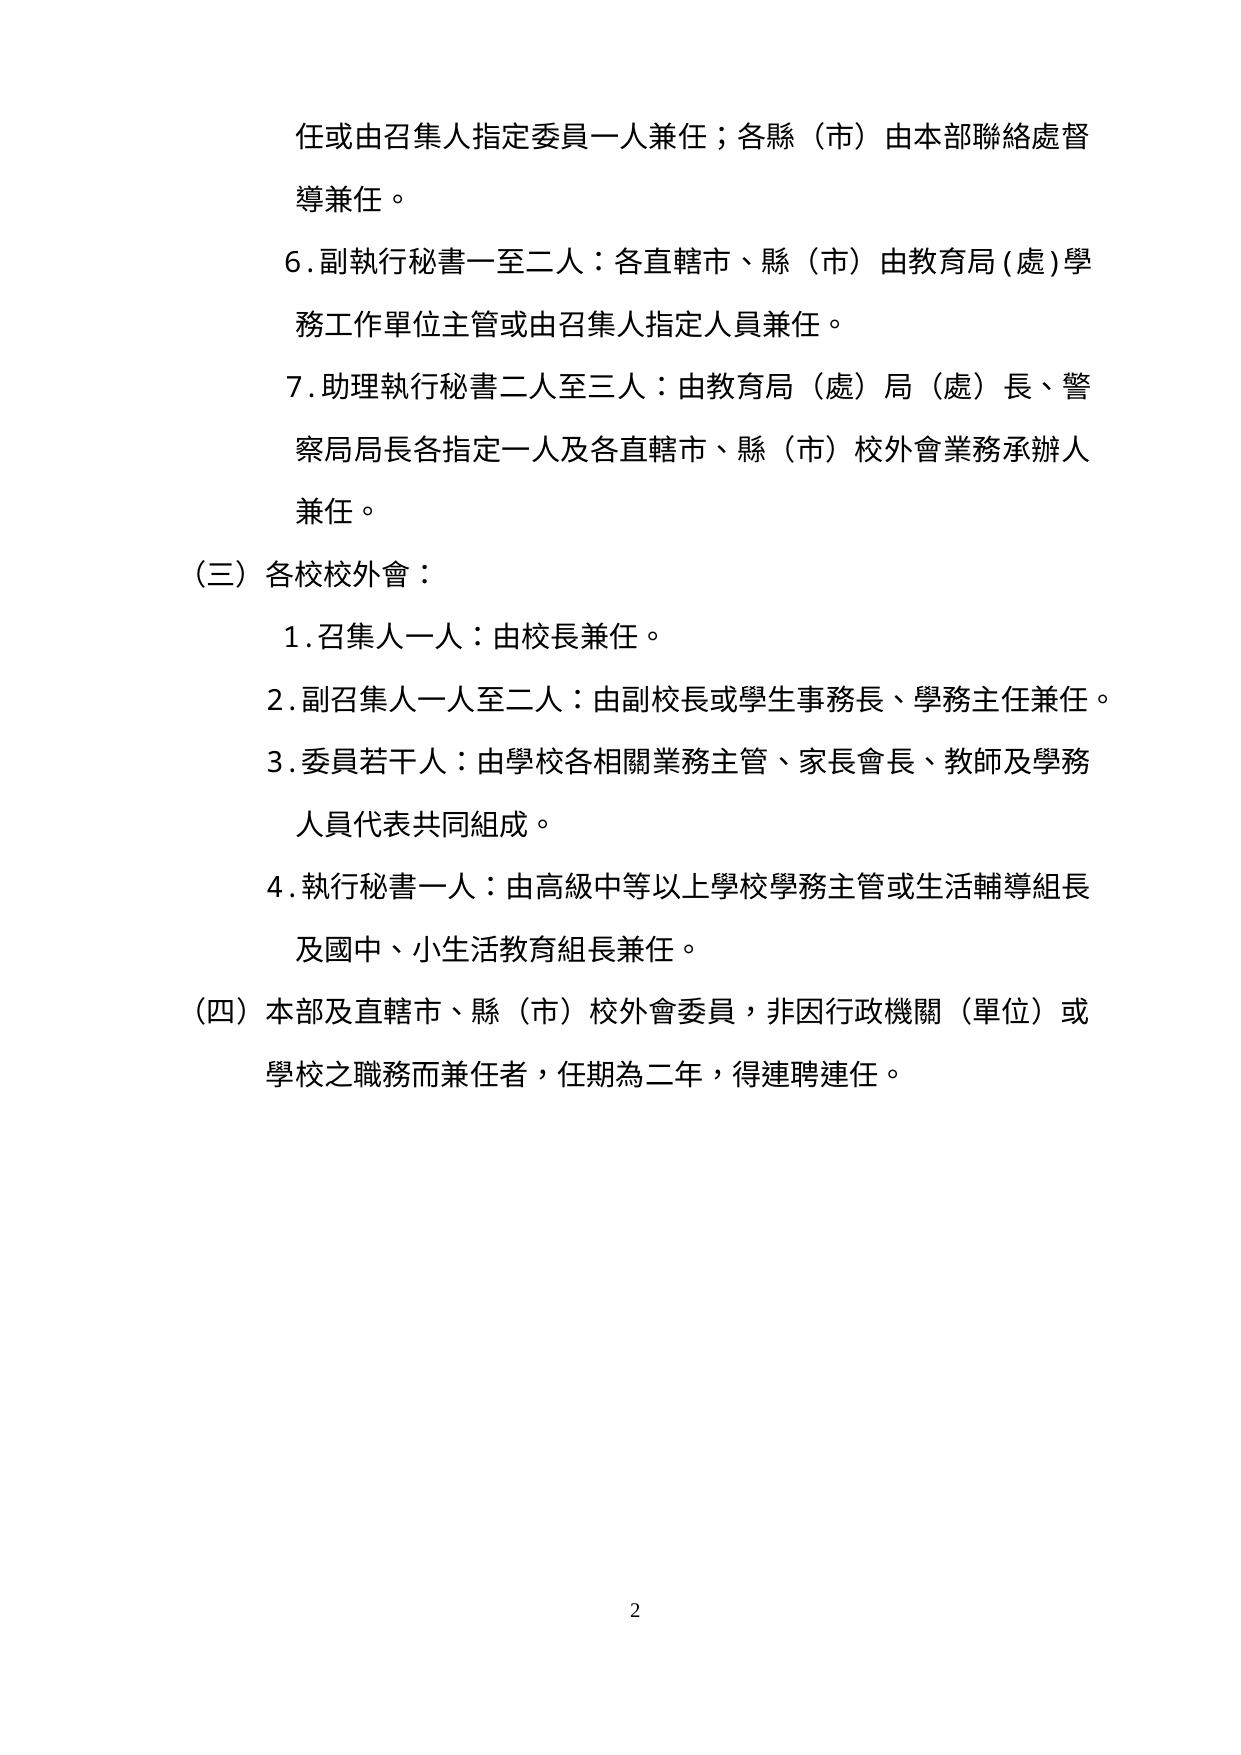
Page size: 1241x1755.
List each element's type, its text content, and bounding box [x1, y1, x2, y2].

text 6.副執行秘書一至二人：各直轄市、縣（市）由教育局(處)學務工作單位主管或由召集人指定人員兼任。 [177, 218, 1093, 343]
text 7.助理執行秘書二人至三人：由教育局（處）局（處）長、警察局局長各指定一人及各直轄市、縣（市）校外會業務承辦人兼任。 [177, 343, 1093, 531]
text 任或由召集人指定委員一人兼任；各縣（市）由本部聯絡處督導兼任。 [177, 93, 1093, 218]
text （四）本部及直轄市、縣（市）校外會委員，非因行政機關（單位）或學校之職務而兼任者，任期為二年，得連聘連任。 [177, 968, 1093, 1093]
text 2.副召集人一人至二人：由副校長或學生事務長、學務主任兼任。 [266, 656, 1093, 718]
text （三）各校校外會： [177, 531, 1093, 593]
text 3.委員若干人：由學校各相關業務主管、家長會長、教師及學務人員代表共同組成。 [266, 718, 1093, 843]
text 1.召集人一人：由校長兼任。 [177, 593, 1093, 656]
text 4.執行秘書一人：由高級中等以上學校學務主管或生活輔導組長及國中、小生活教育組長兼任。 [266, 843, 1093, 968]
